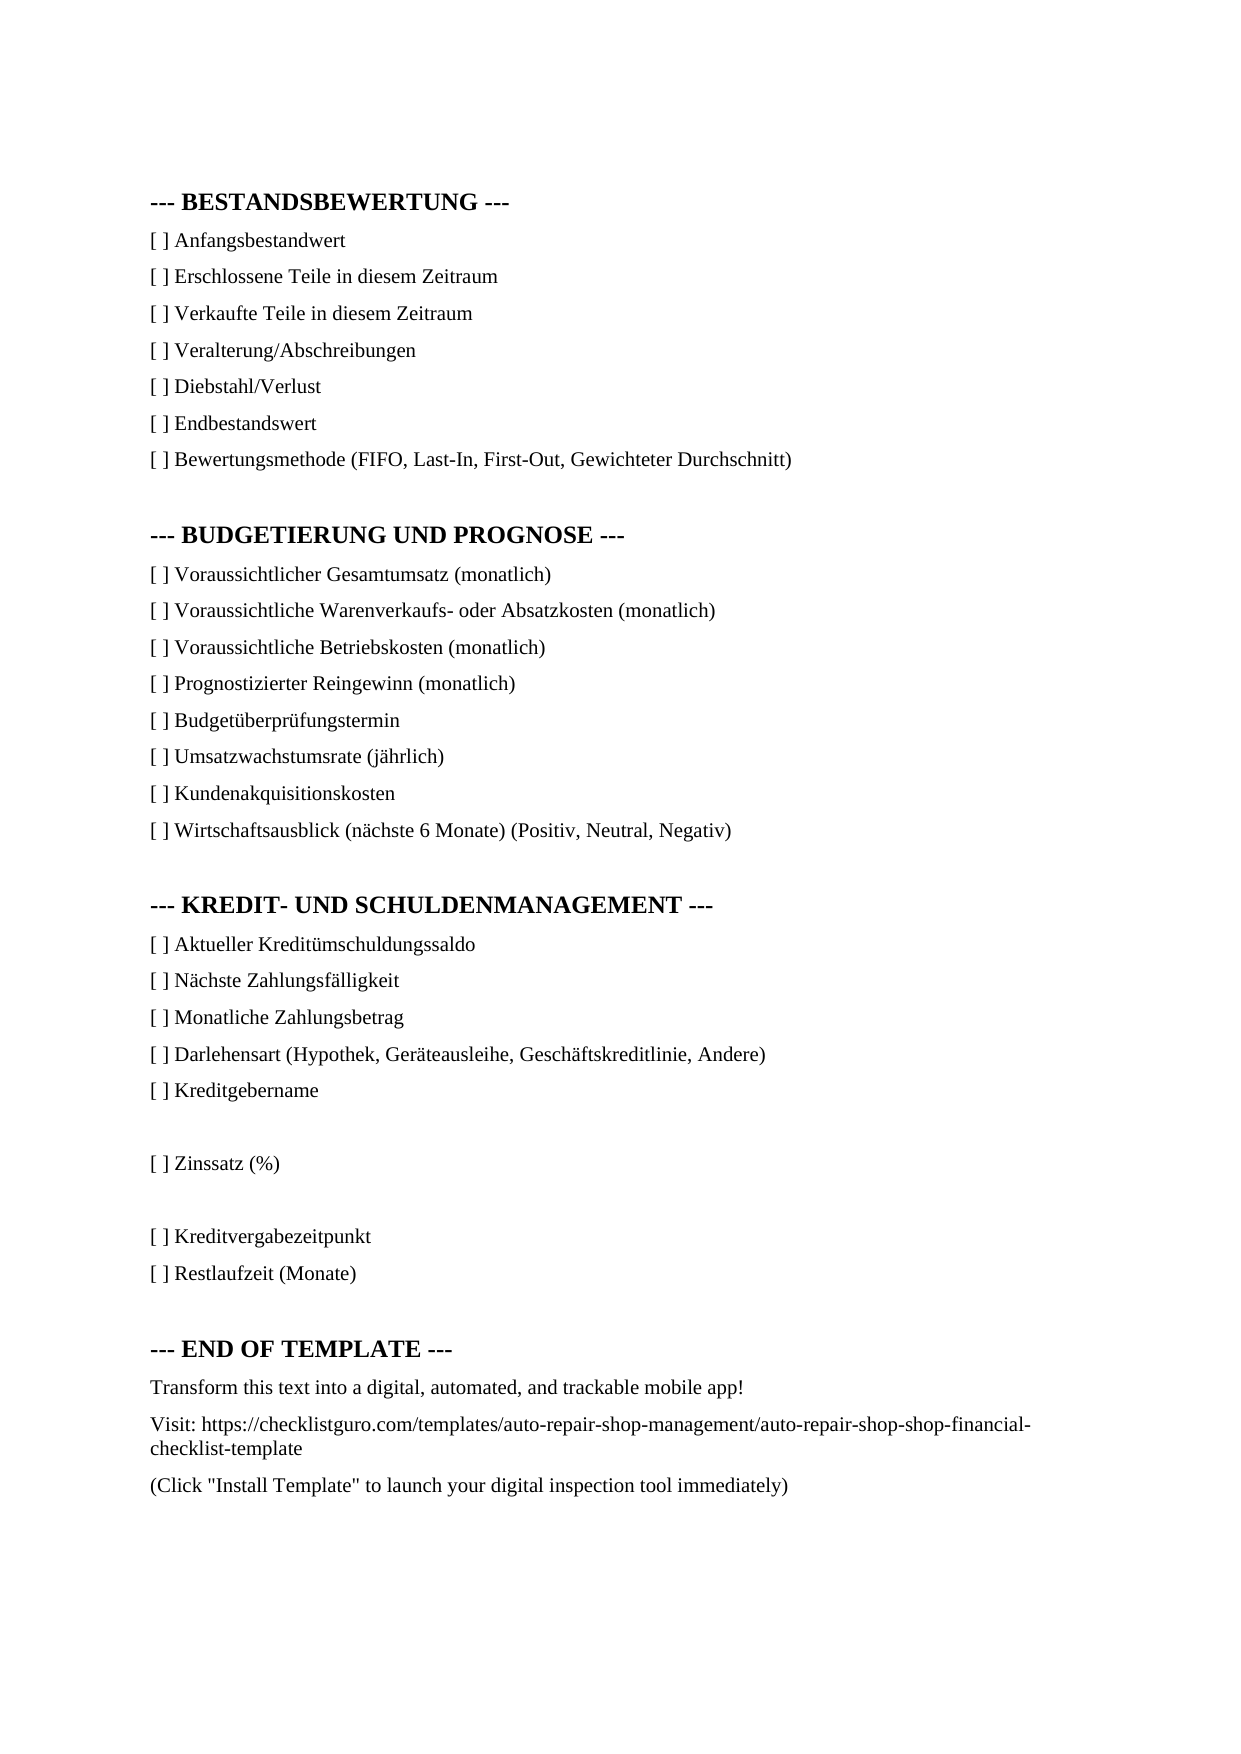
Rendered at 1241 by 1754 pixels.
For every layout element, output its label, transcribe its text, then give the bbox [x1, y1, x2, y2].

text [ ] Restlaufzeit (Monate) [150, 1261, 1090, 1285]
text --- BUDGETIERUNG UND PROGNOSE --- [150, 520, 1090, 549]
text [ ] Kreditvergabezeitpunkt [150, 1224, 1090, 1248]
text [ ] Aktueller Kreditümschuldungssaldo [150, 932, 1090, 956]
text [ ] Veralterung/Abschreibungen [150, 337, 1090, 362]
text --- BESTANDSBEWERTUNG --- [150, 187, 1090, 215]
text [ ] Voraussichtliche Warenverkaufs- oder Absatzkosten (monatlich) [150, 598, 1090, 622]
text [ ] Voraussichtlicher Gesamtumsatz (monatlich) [150, 562, 1090, 586]
text [ ] Erschlossene Teile in diesem Zeitraum [150, 264, 1090, 288]
text [ ] Wirtschaftsausblick (nächste 6 Monate) (Positiv, Neutral, Negativ) [150, 817, 1090, 842]
text [ ] Endbestandswert [150, 411, 1090, 435]
text Visit: https://checklistguro.com/templates/auto-repair-shop-management/auto-repair-shop-shop-financial-checklist-template [150, 1412, 1090, 1460]
text [ ] Zinssatz (%) [150, 1151, 1090, 1175]
text [ ] Anfangsbestandwert [150, 228, 1090, 252]
text [ ] Darlehensart (Hypothek, Geräteausleihe, Geschäftskreditlinie, Andere) [150, 1042, 1090, 1066]
text [ ] Kundenakquisitionskosten [150, 781, 1090, 805]
text [ ] Prognostizierter Reingewinn (monatlich) [150, 671, 1090, 695]
text Transform this text into a digital, automated, and trackable mobile app! [150, 1375, 1090, 1399]
text [ ] Diebstahl/Verlust [150, 374, 1090, 398]
text --- KREDIT- UND SCHULDENMANAGEMENT --- [150, 891, 1090, 919]
text (Click "Install Template" to launch your digital inspection tool immediately) [150, 1472, 1090, 1497]
text [ ] Umsatzwachstumsrate (jährlich) [150, 744, 1090, 768]
text [ ] Nächste Zahlungsfälligkeit [150, 968, 1090, 992]
text [ ] Verkaufte Teile in diesem Zeitraum [150, 301, 1090, 325]
text [ ] Budgetüberprüfungstermin [150, 708, 1090, 732]
text [ ] Kreditgebername [150, 1078, 1090, 1102]
text [ ] Bewertungsmethode (FIFO, Last-In, First-Out, Gewichteter Durchschnitt) [150, 447, 1090, 471]
text [ ] Voraussichtliche Betriebskosten (monatlich) [150, 635, 1090, 659]
text [ ] Monatliche Zahlungsbetrag [150, 1005, 1090, 1029]
text --- END OF TEMPLATE --- [150, 1334, 1090, 1363]
